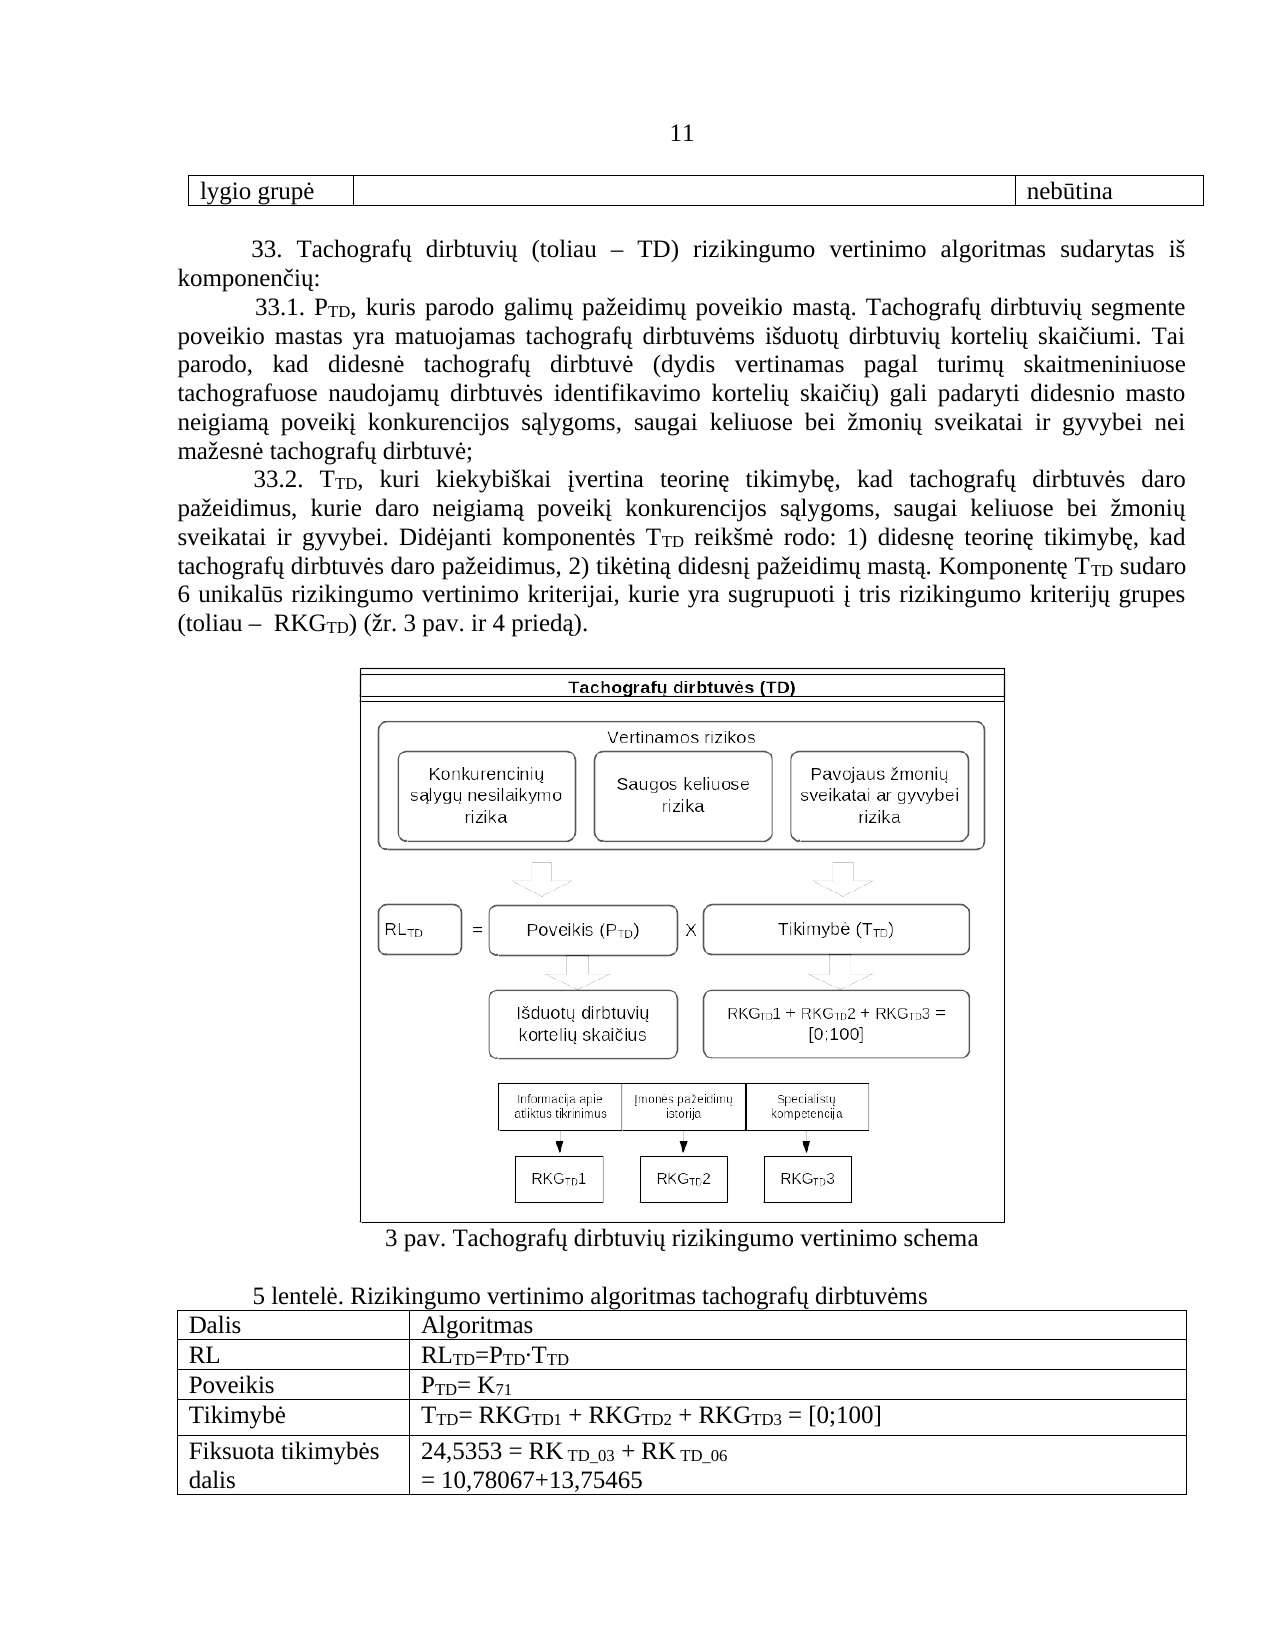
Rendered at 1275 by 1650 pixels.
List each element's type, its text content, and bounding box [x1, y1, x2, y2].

table_cell RL [178, 1340, 409, 1369]
table_cell Fiksuota tikimybės dalis [178, 1436, 409, 1494]
table_cell lygio grupė [189, 176, 353, 205]
table_cell [354, 176, 1015, 205]
table_cell RLTD=PTD∙TTD [410, 1340, 1186, 1369]
text 33.1. PTD, kuris parodo galimų pažeidimų poveikio mastą. Tachografų dirbtuvių segmente poveikio mastas yra matuojamas tachografų dirbtuvėms išduotų dirbtuvių kortelių skaičiumi. Tai parodo, kad didesnė tachografų dirbtuvė (dydis vertinamas pagal turimų skaitmeniniuose tachografuose naudojamų dirbtuvės identifikavimo kortelių skaičių) gali padaryti didesnio masto neigiamą poveikį konkurencijos sąlygoms, saugai keliuose bei žmonių sveikatai ir gyvybei nei mažesnė tachografų dirbtuvė; [177, 292, 1186, 464]
table_cell nebūtina [1016, 176, 1203, 205]
table_header Dalis [178, 1311, 409, 1339]
text 33. Tachografų dirbtuvių (toliau – TD) rizikingumo vertinimo algoritmas sudarytas iš komponenčių: [177, 234, 1186, 292]
table_cell TTD= RKGTD1 + RKGTD2 + RKGTD3 = [0;100] [410, 1400, 1186, 1435]
text 3 pav. Tachografų dirbtuvių rizikingumo vertinimo schema [177, 1223, 1186, 1252]
table_cell Tikimybė [178, 1400, 409, 1435]
table_cell Poveikis [178, 1370, 409, 1399]
table_cell 24,5353 = RK TD_03 + RK TD_06 = 10,78067+13,75465 [410, 1436, 1186, 1494]
table_header Algoritmas [410, 1311, 1186, 1339]
text 5 lentelė. Rizikingumo vertinimo algoritmas tachografų dirbtuvėms [177, 1281, 1186, 1309]
table_cell PTD= K71 [410, 1370, 1186, 1399]
text 33.2. TTD, kuri kiekybiškai įvertina teorinę tikimybę, kad tachografų dirbtuvės daro pažeidimus, kurie daro neigiamą poveikį konkurencijos sąlygoms, saugai keliuose bei žmonių sveikatai ir gyvybei. Didėjanti komponentės TTD reikšmė rodo: 1) didesnę teorinę tikimybę, kad tachografų dirbtuvės daro pažeidimus, 2) tikėtiną didesnį pažeidimų mastą. Komponentę TTD sudaro 6 unikalūs rizikingumo vertinimo kriterijai, kurie yra sugrupuoti į tris rizikingumo kriterijų grupes (toliau – RKGTD) (žr. 3 pav. ir 4 priedą). [177, 464, 1186, 637]
